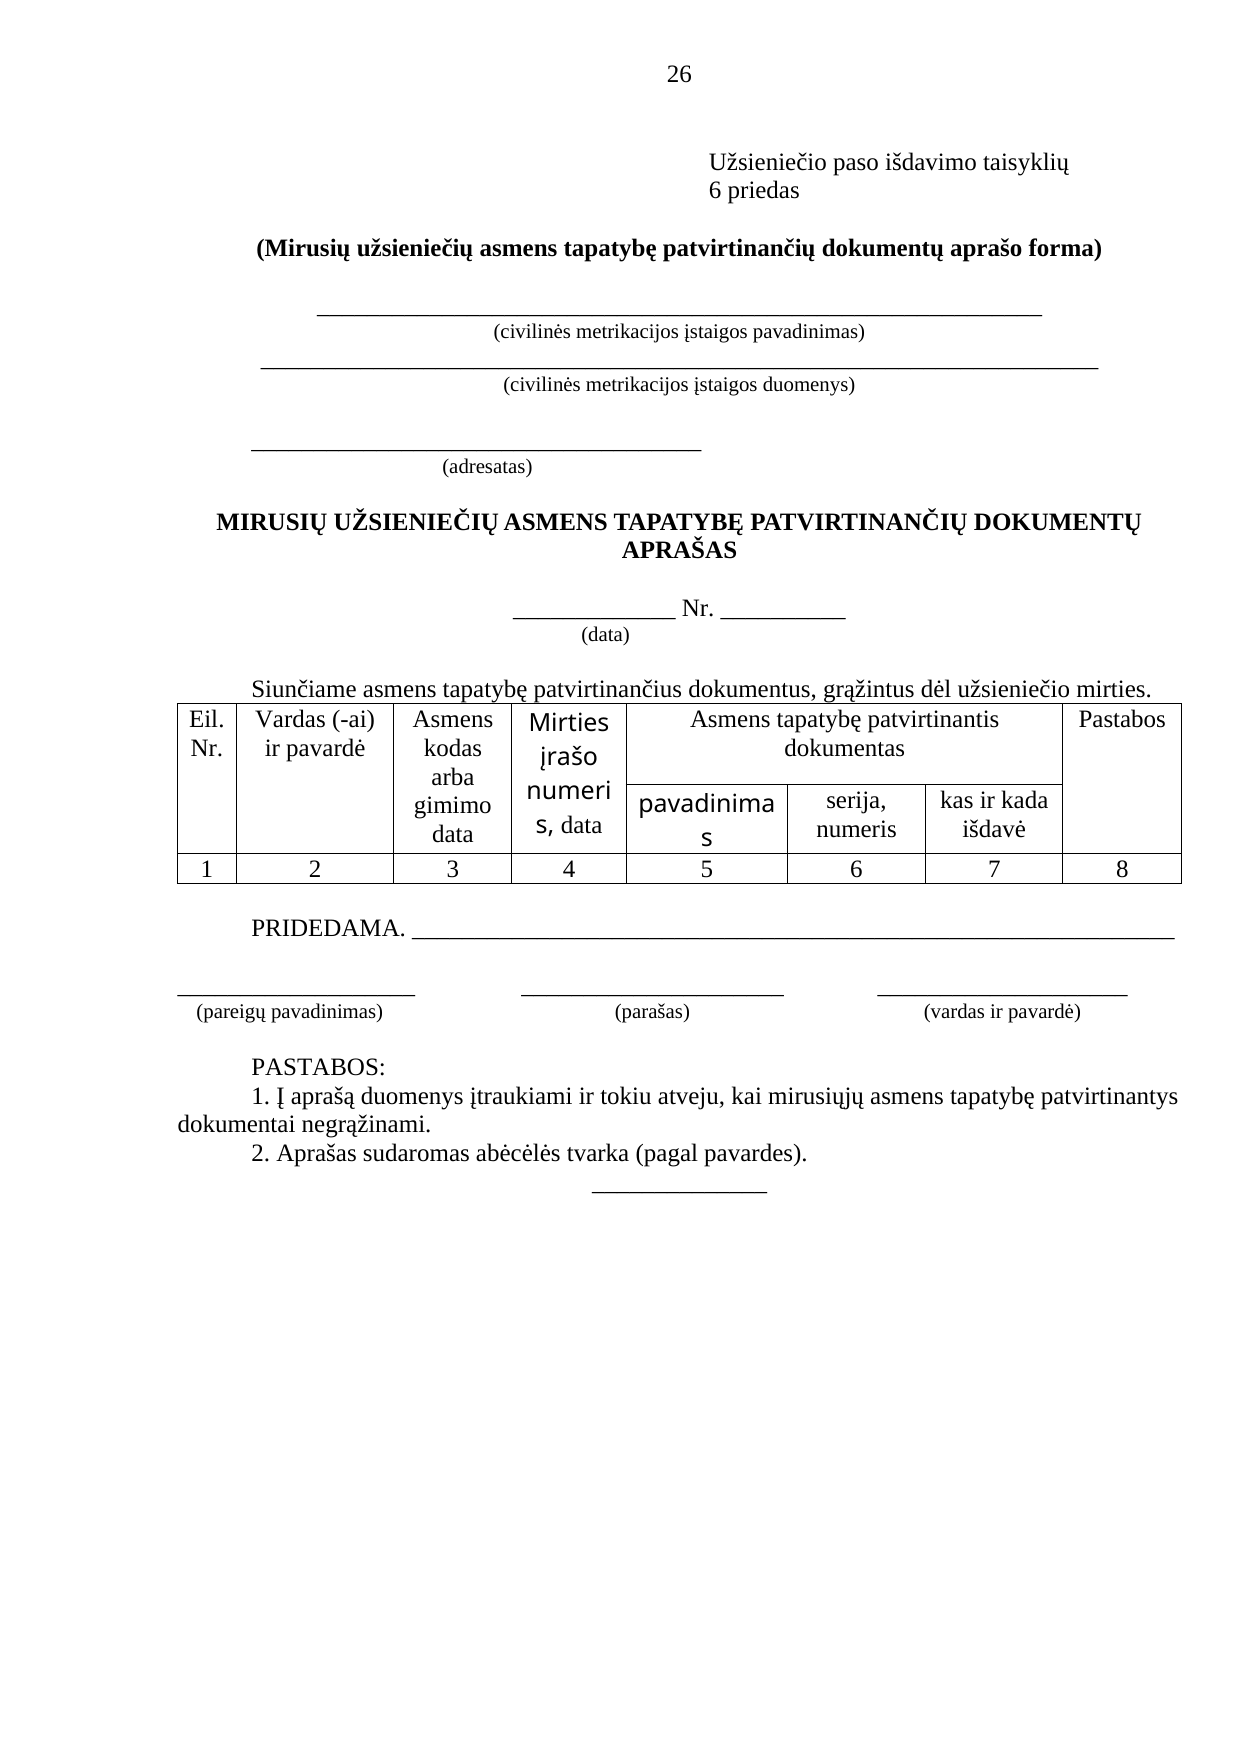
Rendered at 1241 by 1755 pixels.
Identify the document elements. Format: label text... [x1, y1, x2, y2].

text MIRUSIŲ UŽSIENIEČIŲ ASMENS TAPATYBĘ PATVIRTINANČIŲ DOKUMENTŲ APRAŠAS [177, 507, 1181, 564]
text 6 priedas [177, 176, 1181, 204]
table_cell 4 [512, 854, 626, 883]
table_cell 3 [394, 854, 511, 883]
text (data) [29, 622, 1181, 646]
table_cell 6 [788, 854, 925, 883]
table_header Vardas (-ai) ir pavardė [237, 704, 393, 853]
text 2. Aprašas sudaromas abėcėlės tvarka (pagal pavardes). [177, 1138, 1181, 1167]
table_header Asmens kodas arba gimimo data [394, 704, 511, 853]
table_cell pavadinimas [627, 785, 787, 853]
text (pareigų pavadinimas) (parašas) (vardas ir pavardė) [177, 999, 1181, 1023]
text __________________________________________________________ [177, 291, 1181, 319]
text ______________ [177, 1167, 1181, 1196]
text _____________ Nr. __________ [177, 593, 1181, 622]
table_header Mirties įrašo numeris, data [512, 704, 626, 853]
text ___________________________________________________________________ [177, 343, 1181, 372]
table_cell kas ir kada išdavė [926, 785, 1062, 853]
text ___________________ _____________________ ____________________ [177, 970, 1181, 999]
text (civilinės metrikacijos įstaigos duomenys) [177, 372, 1181, 396]
table_header Pastabos [1063, 704, 1181, 853]
text (Mirusių užsieniečių asmens tapatybę patvirtinančių dokumentų aprašo forma) [177, 233, 1181, 262]
text 1. Į aprašą duomenys įtraukiami ir tokiu atveju, kai mirusiųjų asmens tapatybę patvirtinantys dokumentai negrąžinami. [177, 1081, 1181, 1138]
table_cell 5 [627, 854, 787, 883]
table_cell serija, numeris [788, 785, 925, 853]
table_cell 2 [237, 854, 393, 883]
text PASTABOS: [177, 1052, 1181, 1081]
table_cell 8 [1063, 854, 1181, 883]
text (civilinės metrikacijos įstaigos pavadinimas) [177, 319, 1181, 343]
text PRIDEDAMA. _____________________________________________________________ [177, 913, 1181, 942]
table_cell 1 [178, 854, 236, 883]
table_cell 7 [926, 854, 1062, 883]
table_header Asmens tapatybę patvirtinantis dokumentas [627, 704, 1062, 784]
text (adresatas) [177, 454, 1181, 478]
table_header Eil. Nr. [178, 704, 236, 853]
text Užsieniečio paso išdavimo taisyklių [177, 147, 1181, 176]
text ____________________________________ [177, 425, 1181, 454]
text Siunčiame asmens tapatybę patvirtinančius dokumentus, grąžintus dėl užsieniečio mirties. [177, 674, 1181, 703]
